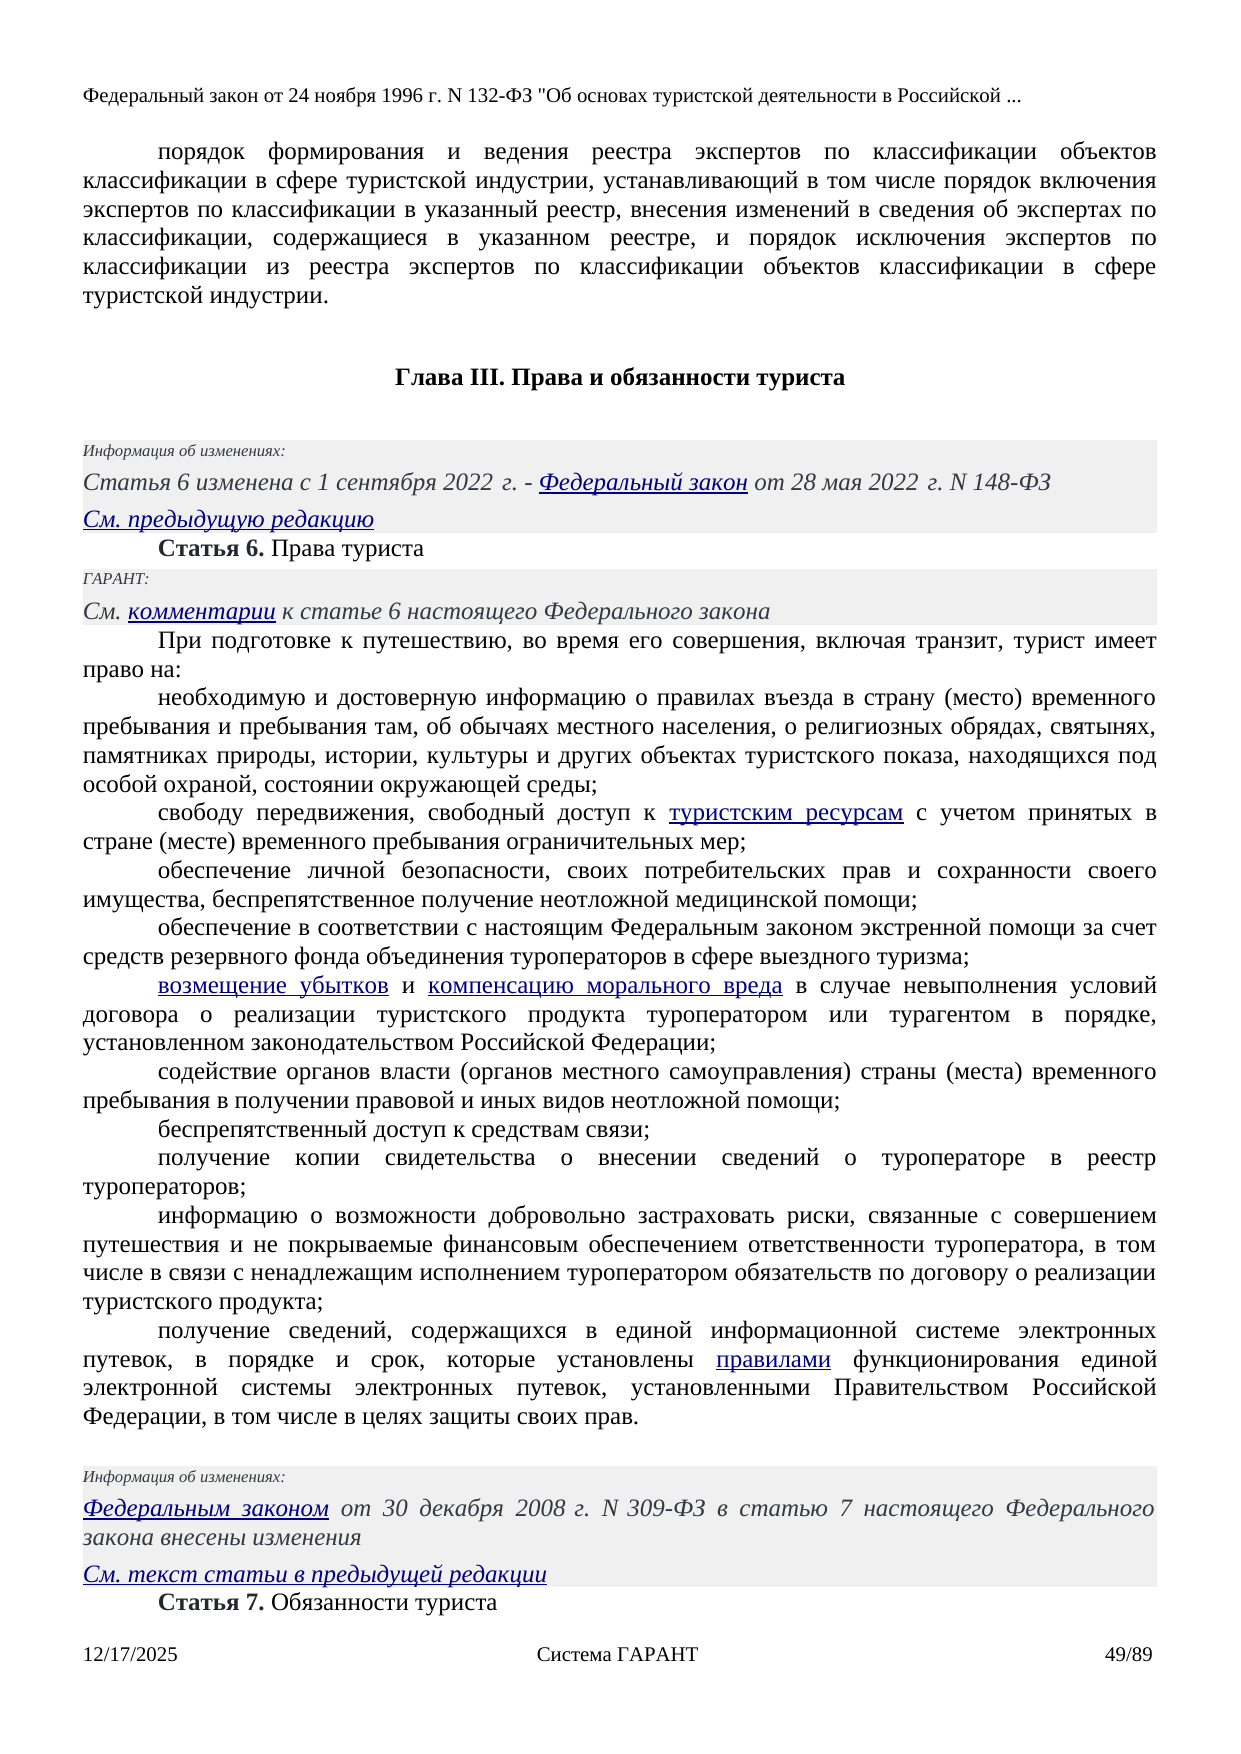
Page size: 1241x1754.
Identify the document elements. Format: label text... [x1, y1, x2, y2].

text получение сведений, содержащихся в единой информационной системе электронных путевок, в порядке и срок, которые установлены правилами функционирования единой электронной системы электронных путевок, установленными Правительством Российской Федерации, в том числе в целях защиты своих прав. [83, 1315, 1157, 1430]
text свободу передвижения, свободный доступ к туристским ресурсам с учетом принятых в стране (месте) временного пребывания ограничительных мер; [83, 797, 1157, 855]
text беспрепятственный доступ к средствам связи; [83, 1114, 1157, 1142]
subtitle Глава III. Права и обязанности туриста [83, 362, 1157, 391]
text получение копии свидетельства о внесении сведений о туроператоре в реестр туроператоров; [83, 1142, 1157, 1200]
text обеспечение в соответствии с настоящим Федеральным законом экстренной помощи за счет средств резервного фонда объединения туроператоров в сфере выездного туризма; [83, 912, 1157, 970]
text См. комментарии к статье 6 настоящего Федерального закона [773, 596, 1157, 625]
text ГАРАНТ: [151, 569, 1157, 588]
text порядок формирования и ведения реестра экспертов по классификации объектов классификации в сфере туристской индустрии, устанавливающий в том числе порядок включения экспертов по классификации в указанный реестр, внесения изменений в сведения об экспертах по классификации, содержащиеся в указанном реестре, и порядок исключения экспертов по классификации из реестра экспертов по классификации объектов классификации в сфере туристской индустрии. [83, 136, 1157, 309]
text возмещение убытков и компенсацию морального вреда в случае невыполнения условий договора о реализации туристского продукта туроператором или турагентом в порядке, установленном законодательством Российской Федерации; [83, 970, 1157, 1056]
text При подготовке к путешествию, во время его совершения, включая транзит, турист имеет право на: [83, 625, 1157, 682]
text Статья 6 изменена с 1 сентября 2022 г. - Федеральный закон от 28 мая 2022 г. N 148-ФЗ [1053, 467, 1157, 496]
text Информация об изменениях: [287, 1466, 1157, 1486]
text информацию о возможности добровольно застраховать риски, связанные с совершением путешествия и не покрываемые финансовым обеспечением ответственности туроператора, в том числе в связи с ненадлежащим исполнением туроператором обязательств по договору о реализации туристского продукта; [83, 1200, 1157, 1315]
text необходимую и достоверную информацию о правилах въезда в страну (место) временного пребывания и пребывания там, об обычаях местного населения, о религиозных обрядах, святынях, памятниках природы, истории, культуры и других объектах туристского показа, находящихся под особой охраной, состоянии окружающей среды; [83, 682, 1157, 797]
text Федеральным законом от 30 декабря 2008 г. N 309-ФЗ в статью 7 настоящего Федерального закона внесены изменения [83, 1493, 1157, 1551]
text содействие органов власти (органов местного самоуправления) страны (места) временного пребывания в получении правовой и иных видов неотложной помощи; [83, 1056, 1157, 1114]
text См. текст статьи в предыдущей редакции [549, 1559, 1157, 1587]
text Статья 7. Обязанности туриста [158, 1587, 1157, 1616]
text Информация об изменениях: [287, 440, 1157, 459]
text См. предыдущую редакцию [377, 504, 1157, 533]
text Статья 6. Права туриста [158, 533, 1157, 561]
text обеспечение личной безопасности, своих потребительских прав и сохранности своего имущества, беспрепятственное получение неотложной медицинской помощи; [83, 855, 1157, 912]
